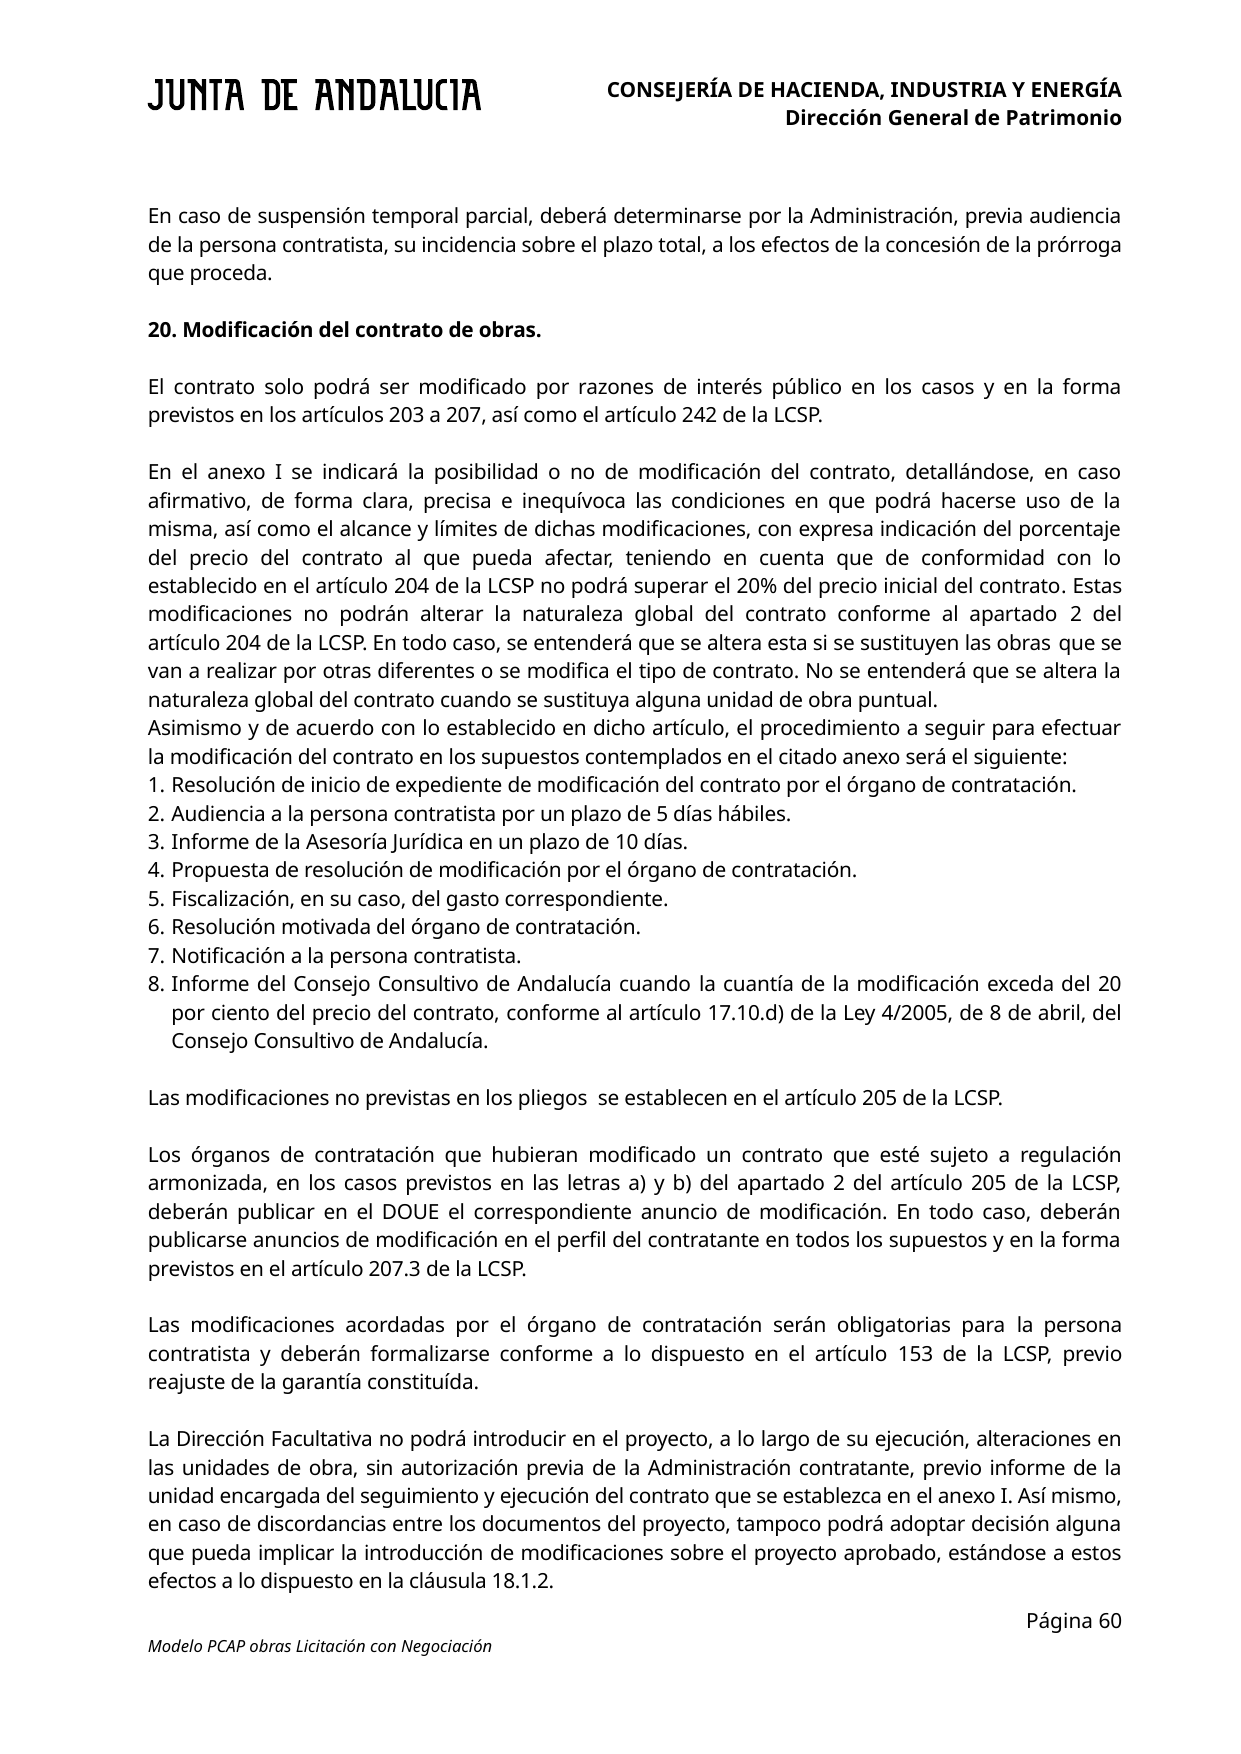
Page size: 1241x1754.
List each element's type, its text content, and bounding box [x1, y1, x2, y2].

text Asimismo y de acuerdo con lo establecido en dicho artículo, el procedimiento a seguir para efectuar la modificación del contrato en los supuestos contemplados en el citado anexo será el siguiente: [148, 713, 1122, 770]
text La Dirección Facultativa no podrá introducir en el proyecto, a lo largo de su ejecución, alteraciones en las unidades de obra, sin autorización previa de la Administración contratante, previo informe de la unidad encargada del seguimiento y ejecución del contrato que se establezca en el anexo I. Así mismo, en caso de discordancias entre los documentos del proyecto, tampoco podrá adoptar decisión alguna que pueda implicar la introducción de modificaciones sobre el proyecto aprobado, estándose a estos efectos a lo dispuesto en la cláusula 18.1.2. [148, 1424, 1122, 1595]
list Audiencia a la persona contratista por un plazo de 5 días hábiles. [148, 799, 1122, 827]
text Los órganos de contratación que hubieran modificado un contrato que esté sujeto a regulación armonizada, en los casos previstos en las letras a) y b) del apartado 2 del artículo 205 de la LCSP, deberán publicar en el DOUE el correspondiente anuncio de modificación. En todo caso, deberán publicarse anuncios de modificación en el perfil del contratante en todos los supuestos y en la forma previstos en el artículo 207.3 de la LCSP. [148, 1140, 1122, 1282]
text En caso de suspensión temporal parcial, deberá determinarse por la Administración, previa audiencia de la persona contratista, su incidencia sobre el plazo total, a los efectos de la concesión de la prórroga que proceda. [148, 201, 1122, 287]
list Resolución de inicio de expediente de modificación del contrato por el órgano de contratación. [148, 770, 1122, 799]
text 20. Modificación del contrato de obras. [148, 315, 1122, 344]
text En el anexo I se indicará la posibilidad o no de modificación del contrato, detallándose, en caso afirmativo, de forma clara, precisa e inequívoca las condiciones en que podrá hacerse uso de la misma, así como el alcance y límites de dichas modificaciones, con expresa indicación del porcentaje del precio del contrato al que pueda afectar, teniendo en cuenta que de conformidad con lo establecido en el artículo 204 de la LCSP no podrá superar el 20% del precio inicial del contrato. Estas modificaciones no podrán alterar la naturaleza global del contrato conforme al apartado 2 del artículo 204 de la LCSP. En todo caso, se entenderá que se altera esta si se sustituyen las obras que se van a realizar por otras diferentes o se modifica el tipo de contrato. No se entenderá que se altera la naturaleza global del contrato cuando se sustituya alguna unidad de obra puntual. [148, 457, 1122, 713]
list Notificación a la persona contratista. [148, 941, 1122, 969]
list Informe de la Asesoría Jurídica en un plazo de 10 días. [148, 827, 1122, 856]
list Propuesta de resolución de modificación por el órgano de contratación. [148, 856, 1122, 884]
text Las modificaciones acordadas por el órgano de contratación serán obligatorias para la persona contratista y deberán formalizarse conforme a lo dispuesto en el artículo 153 de la LCSP, previo reajuste de la garantía constituída. [148, 1311, 1122, 1396]
text Las modificaciones no previstas en los pliegos se establecen en el artículo 205 de la LCSP. [148, 1083, 1122, 1111]
list Informe del Consejo Consultivo de Andalucía cuando la cuantía de la modificación exceda del 20 por ciento del precio del contrato, conforme al artículo 17.10.d) de la Ley 4/2005, de 8 de abril, del Consejo Consultivo de Andalucía. [148, 969, 1122, 1054]
list Fiscalización, en su caso, del gasto correspondiente. [148, 884, 1122, 912]
list Resolución motivada del órgano de contratación. [148, 912, 1122, 941]
text El contrato solo podrá ser modificado por razones de interés público en los casos y en la forma previstos en los artículos 203 a 207, así como el artículo 242 de la LCSP. [148, 372, 1122, 429]
